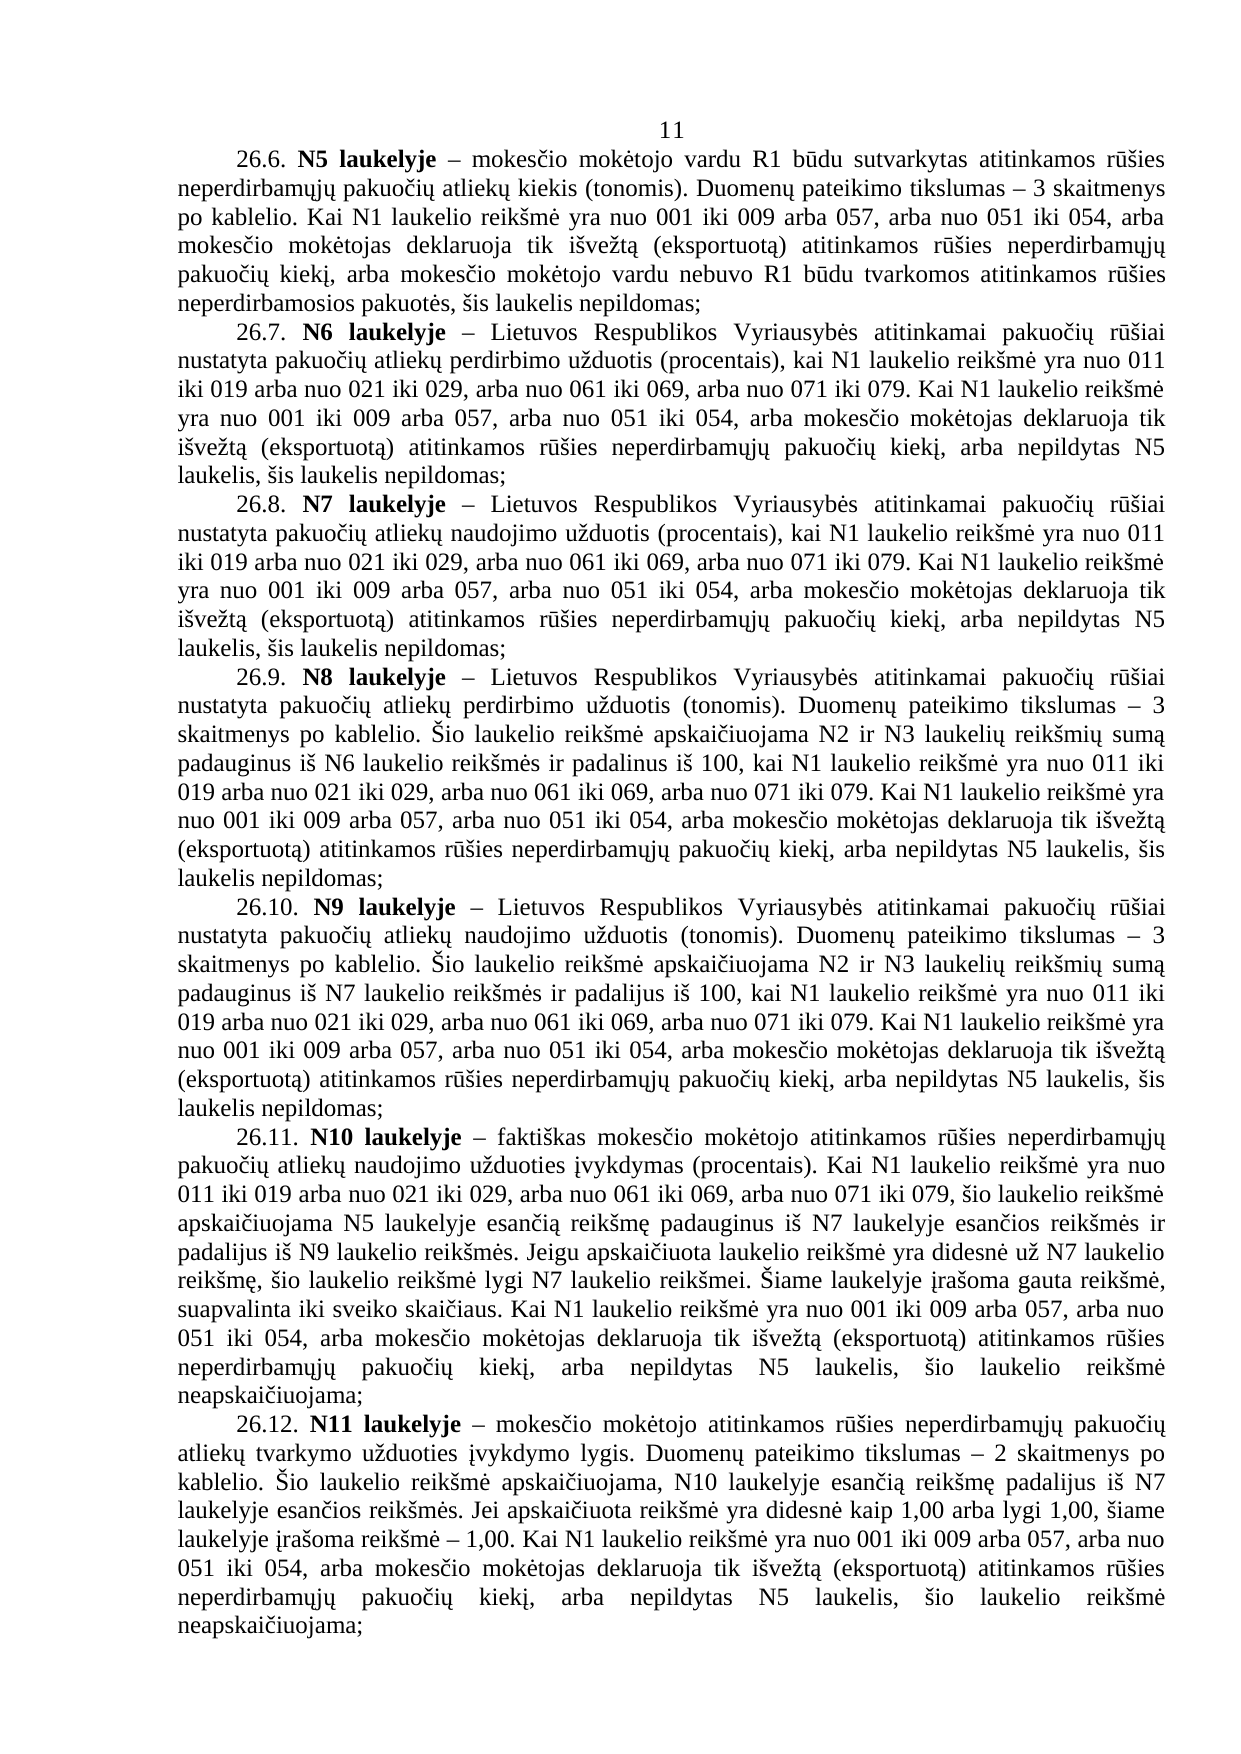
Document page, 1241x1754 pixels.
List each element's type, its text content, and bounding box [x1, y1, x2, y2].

text 26.11. N10 laukelyje – faktiškas mokesčio mokėtojo atitinkamos rūšies neperdirbamųjų pakuočių atliekų naudojimo užduoties įvykdymas (procentais). Kai N1 laukelio reikšmė yra nuo 011 iki 019 arba nuo 021 iki 029, arba nuo 061 iki 069, arba nuo 071 iki 079, šio laukelio reikšmė apskaičiuojama N5 laukelyje esančią reikšmę padauginus iš N7 laukelyje esančios reikšmės ir padalijus iš N9 laukelio reikšmės. Jeigu apskaičiuota laukelio reikšmė yra didesnė už N7 laukelio reikšmę, šio laukelio reikšmė lygi N7 laukelio reikšmei. Šiame laukelyje įrašoma gauta reikšmė, suapvalinta iki sveiko skaičiaus. Kai N1 laukelio reikšmė yra nuo 001 iki 009 arba 057, arba nuo 051 iki 054, arba mokesčio mokėtojas deklaruoja tik išvežtą (eksportuotą) atitinkamos rūšies neperdirbamųjų pakuočių kiekį, arba nepildytas N5 laukelis, šio laukelio reikšmė neapskaičiuojama; [177, 1122, 1166, 1409]
text 26.7. N6 laukelyje – Lietuvos Respublikos Vyriausybės atitinkamai pakuočių rūšiai nustatyta pakuočių atliekų perdirbimo užduotis (procentais), kai N1 laukelio reikšmė yra nuo 011 iki 019 arba nuo 021 iki 029, arba nuo 061 iki 069, arba nuo 071 iki 079. Kai N1 laukelio reikšmė yra nuo 001 iki 009 arba 057, arba nuo 051 iki 054, arba mokesčio mokėtojas deklaruoja tik išvežtą (eksportuotą) atitinkamos rūšies neperdirbamųjų pakuočių kiekį, arba nepildytas N5 laukelis, šis laukelis nepildomas; [177, 317, 1166, 489]
text 26.8. N7 laukelyje – Lietuvos Respublikos Vyriausybės atitinkamai pakuočių rūšiai nustatyta pakuočių atliekų naudojimo užduotis (procentais), kai N1 laukelio reikšmė yra nuo 011 iki 019 arba nuo 021 iki 029, arba nuo 061 iki 069, arba nuo 071 iki 079. Kai N1 laukelio reikšmė yra nuo 001 iki 009 arba 057, arba nuo 051 iki 054, arba mokesčio mokėtojas deklaruoja tik išvežtą (eksportuotą) atitinkamos rūšies neperdirbamųjų pakuočių kiekį, arba nepildytas N5 laukelis, šis laukelis nepildomas; [177, 489, 1166, 662]
text 26.6. N5 laukelyje – mokesčio mokėtojo vardu R1 būdu sutvarkytas atitinkamos rūšies neperdirbamųjų pakuočių atliekų kiekis (tonomis). Duomenų pateikimo tikslumas – 3 skaitmenys po kablelio. Kai N1 laukelio reikšmė yra nuo 001 iki 009 arba 057, arba nuo 051 iki 054, arba mokesčio mokėtojas deklaruoja tik išvežtą (eksportuotą) atitinkamos rūšies neperdirbamųjų pakuočių kiekį, arba mokesčio mokėtojo vardu nebuvo R1 būdu tvarkomos atitinkamos rūšies neperdirbamosios pakuotės, šis laukelis nepildomas; [177, 144, 1166, 317]
text 26.12. N11 laukelyje – mokesčio mokėtojo atitinkamos rūšies neperdirbamųjų pakuočių atliekų tvarkymo užduoties įvykdymo lygis. Duomenų pateikimo tikslumas – 2 skaitmenys po kablelio. Šio laukelio reikšmė apskaičiuojama, N10 laukelyje esančią reikšmę padalijus iš N7 laukelyje esančios reikšmės. Jei apskaičiuota reikšmė yra didesnė kaip 1,00 arba lygi 1,00, šiame laukelyje įrašoma reikšmė – 1,00. Kai N1 laukelio reikšmė yra nuo 001 iki 009 arba 057, arba nuo 051 iki 054, arba mokesčio mokėtojas deklaruoja tik išvežtą (eksportuotą) atitinkamos rūšies neperdirbamųjų pakuočių kiekį, arba nepildytas N5 laukelis, šio laukelio reikšmė neapskaičiuojama; [177, 1409, 1166, 1639]
text 26.10. N9 laukelyje – Lietuvos Respublikos Vyriausybės atitinkamai pakuočių rūšiai nustatyta pakuočių atliekų naudojimo užduotis (tonomis). Duomenų pateikimo tikslumas – 3 skaitmenys po kablelio. Šio laukelio reikšmė apskaičiuojama N2 ir N3 laukelių reikšmių sumą padauginus iš N7 laukelio reikšmės ir padalijus iš 100, kai N1 laukelio reikšmė yra nuo 011 iki 019 arba nuo 021 iki 029, arba nuo 061 iki 069, arba nuo 071 iki 079. Kai N1 laukelio reikšmė yra nuo 001 iki 009 arba 057, arba nuo 051 iki 054, arba mokesčio mokėtojas deklaruoja tik išvežtą (eksportuotą) atitinkamos rūšies neperdirbamųjų pakuočių kiekį, arba nepildytas N5 laukelis, šis laukelis nepildomas; [177, 892, 1166, 1122]
text 26.9. N8 laukelyje – Lietuvos Respublikos Vyriausybės atitinkamai pakuočių rūšiai nustatyta pakuočių atliekų perdirbimo užduotis (tonomis). Duomenų pateikimo tikslumas – 3 skaitmenys po kablelio. Šio laukelio reikšmė apskaičiuojama N2 ir N3 laukelių reikšmių sumą padauginus iš N6 laukelio reikšmės ir padalinus iš 100, kai N1 laukelio reikšmė yra nuo 011 iki 019 arba nuo 021 iki 029, arba nuo 061 iki 069, arba nuo 071 iki 079. Kai N1 laukelio reikšmė yra nuo 001 iki 009 arba 057, arba nuo 051 iki 054, arba mokesčio mokėtojas deklaruoja tik išvežtą (eksportuotą) atitinkamos rūšies neperdirbamųjų pakuočių kiekį, arba nepildytas N5 laukelis, šis laukelis nepildomas; [177, 662, 1166, 892]
